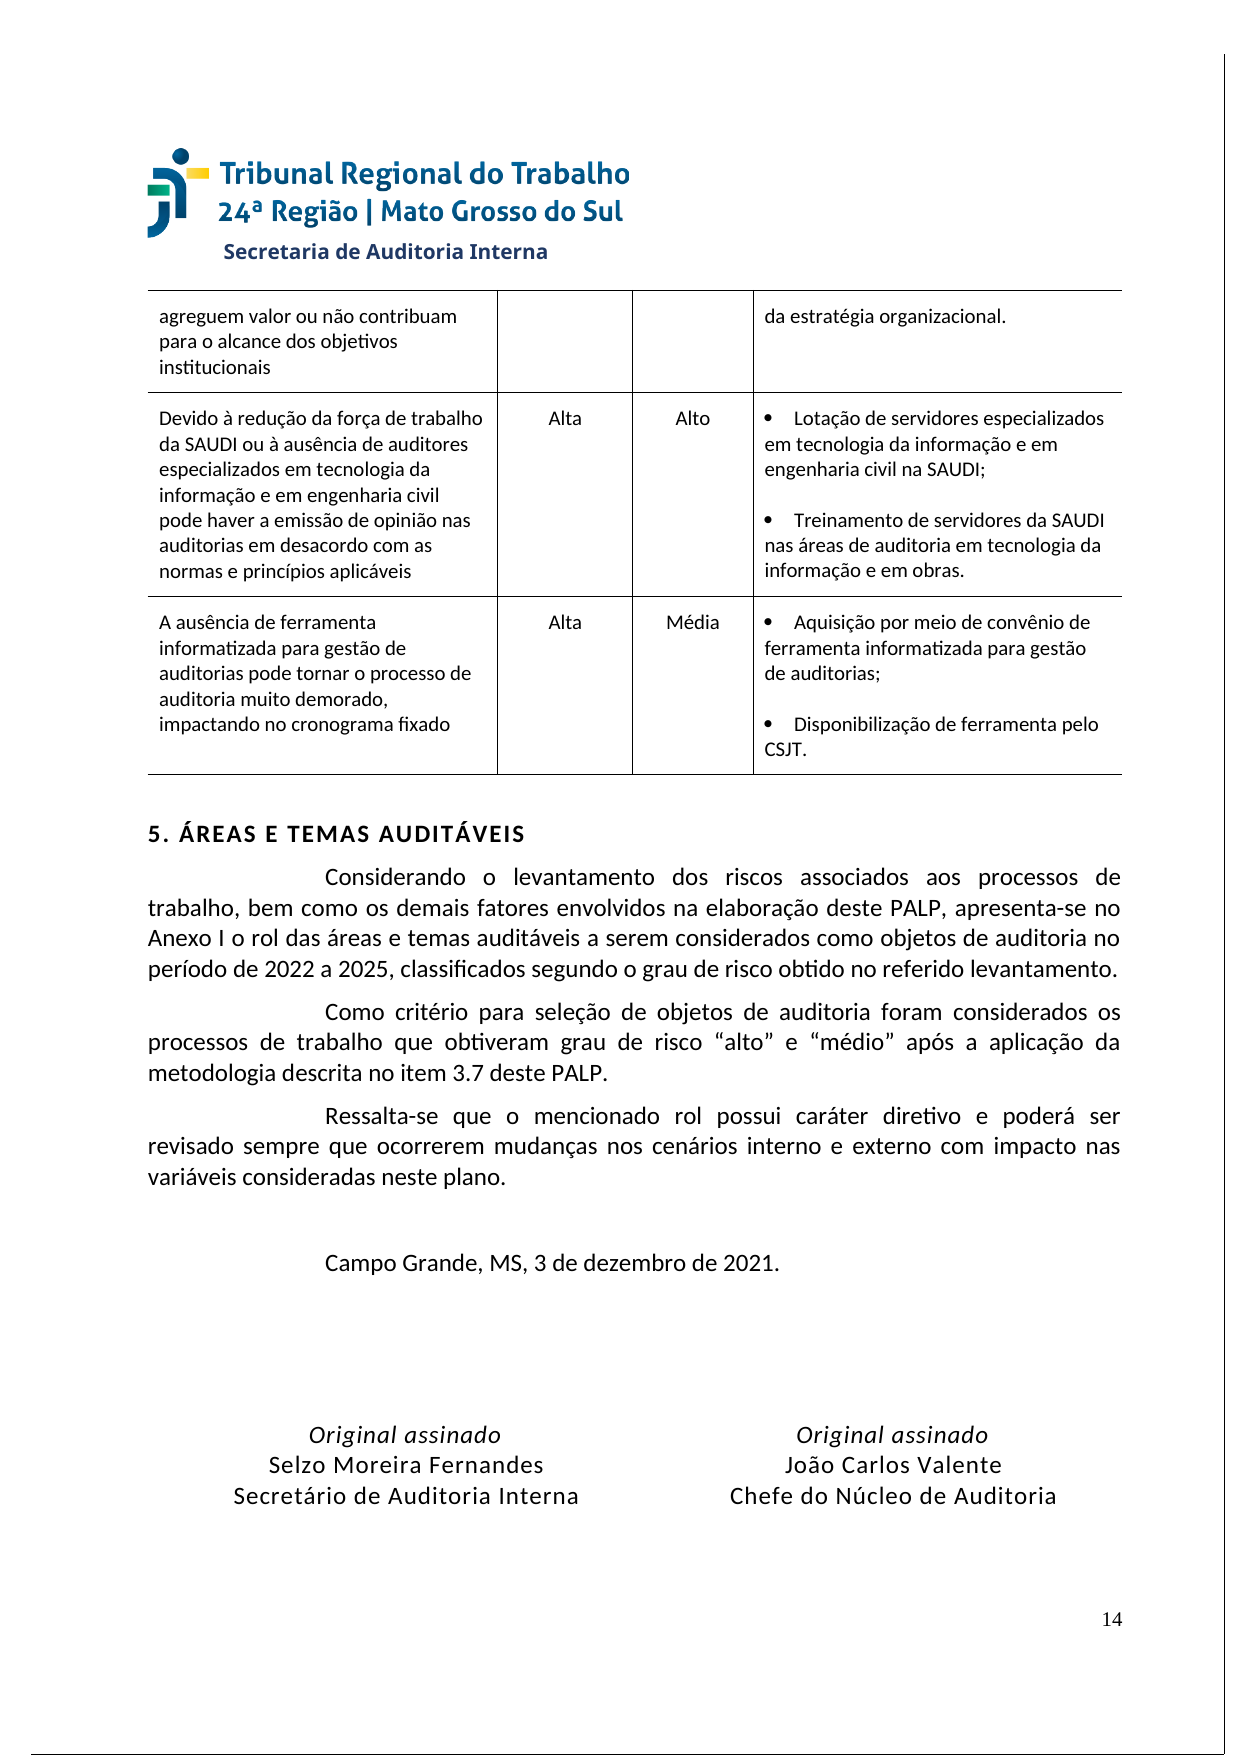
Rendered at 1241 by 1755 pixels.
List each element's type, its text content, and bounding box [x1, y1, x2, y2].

table_header Original assinado João Carlos Valente Chefe do Núcleo de Auditoria [665, 1419, 1122, 1511]
table_cell Alto [633, 393, 753, 596]
table_cell agreguem valor ou não contribuam para o alcance dos objetivos institucionais [148, 291, 497, 392]
table_header Original assinado Selzo Moreira Fernandes Secretário de Auditoria Interna [148, 1419, 664, 1511]
text Considerando o levantamento dos riscos associados aos processos de trabalho, bem como os demais fatores envolvidos na elaboração deste PALP, apresenta-se no Anexo I o rol das áreas e temas auditáveis a serem considerados como objetos de auditoria no período de 2022 a 2025, classificados segundo o grau de risco obtido no referido levantamento. [148, 861, 1122, 983]
table_cell Média [633, 597, 753, 774]
subtitle 5. ÁREAS E TEMAS AUDITÁVEIS [148, 818, 1122, 849]
text Campo Grande, MS, 3 de dezembro de 2021. [148, 1247, 1122, 1277]
table_cell [498, 291, 632, 392]
table_cell da estratégia organizacional. [754, 291, 1122, 392]
table_cell Lotação de servidores especializados em tecnologia da informação e em engenharia civil na SAUDI; Treinamento de servidores da SAUDI nas áreas de auditoria em tecnologia da informação e em obras. [754, 393, 1122, 596]
table_cell Aquisição por meio de convênio de ferramenta informatizada para gestão de auditorias; Disponibilização de ferramenta pelo CSJT. [754, 597, 1122, 774]
table_cell Alta [498, 597, 632, 774]
table_cell A ausência de ferramenta informatizada para gestão de auditorias pode tornar o processo de auditoria muito demorado, impactando no cronograma fixado [148, 597, 497, 774]
text Como critério para seleção de objetos de auditoria foram considerados os processos de trabalho que obtiveram grau de risco “alto” e “médio” após a aplicação da metodologia descrita no item 3.7 deste PALP. [148, 996, 1122, 1087]
table_cell [633, 291, 753, 392]
table_cell Devido à redução da força de trabalho da SAUDI ou à ausência de auditores especializados em tecnologia da informação e em engenharia civil pode haver a emissão de opinião nas auditorias em desacordo com as normas e princípios aplicáveis [148, 393, 497, 596]
text Ressalta-se que o mencionado rol possui caráter diretivo e poderá ser revisado sempre que ocorrerem mudanças nos cenários interno e externo com impacto nas variáveis consideradas neste plano. [148, 1100, 1122, 1191]
table_cell Alta [498, 393, 632, 596]
